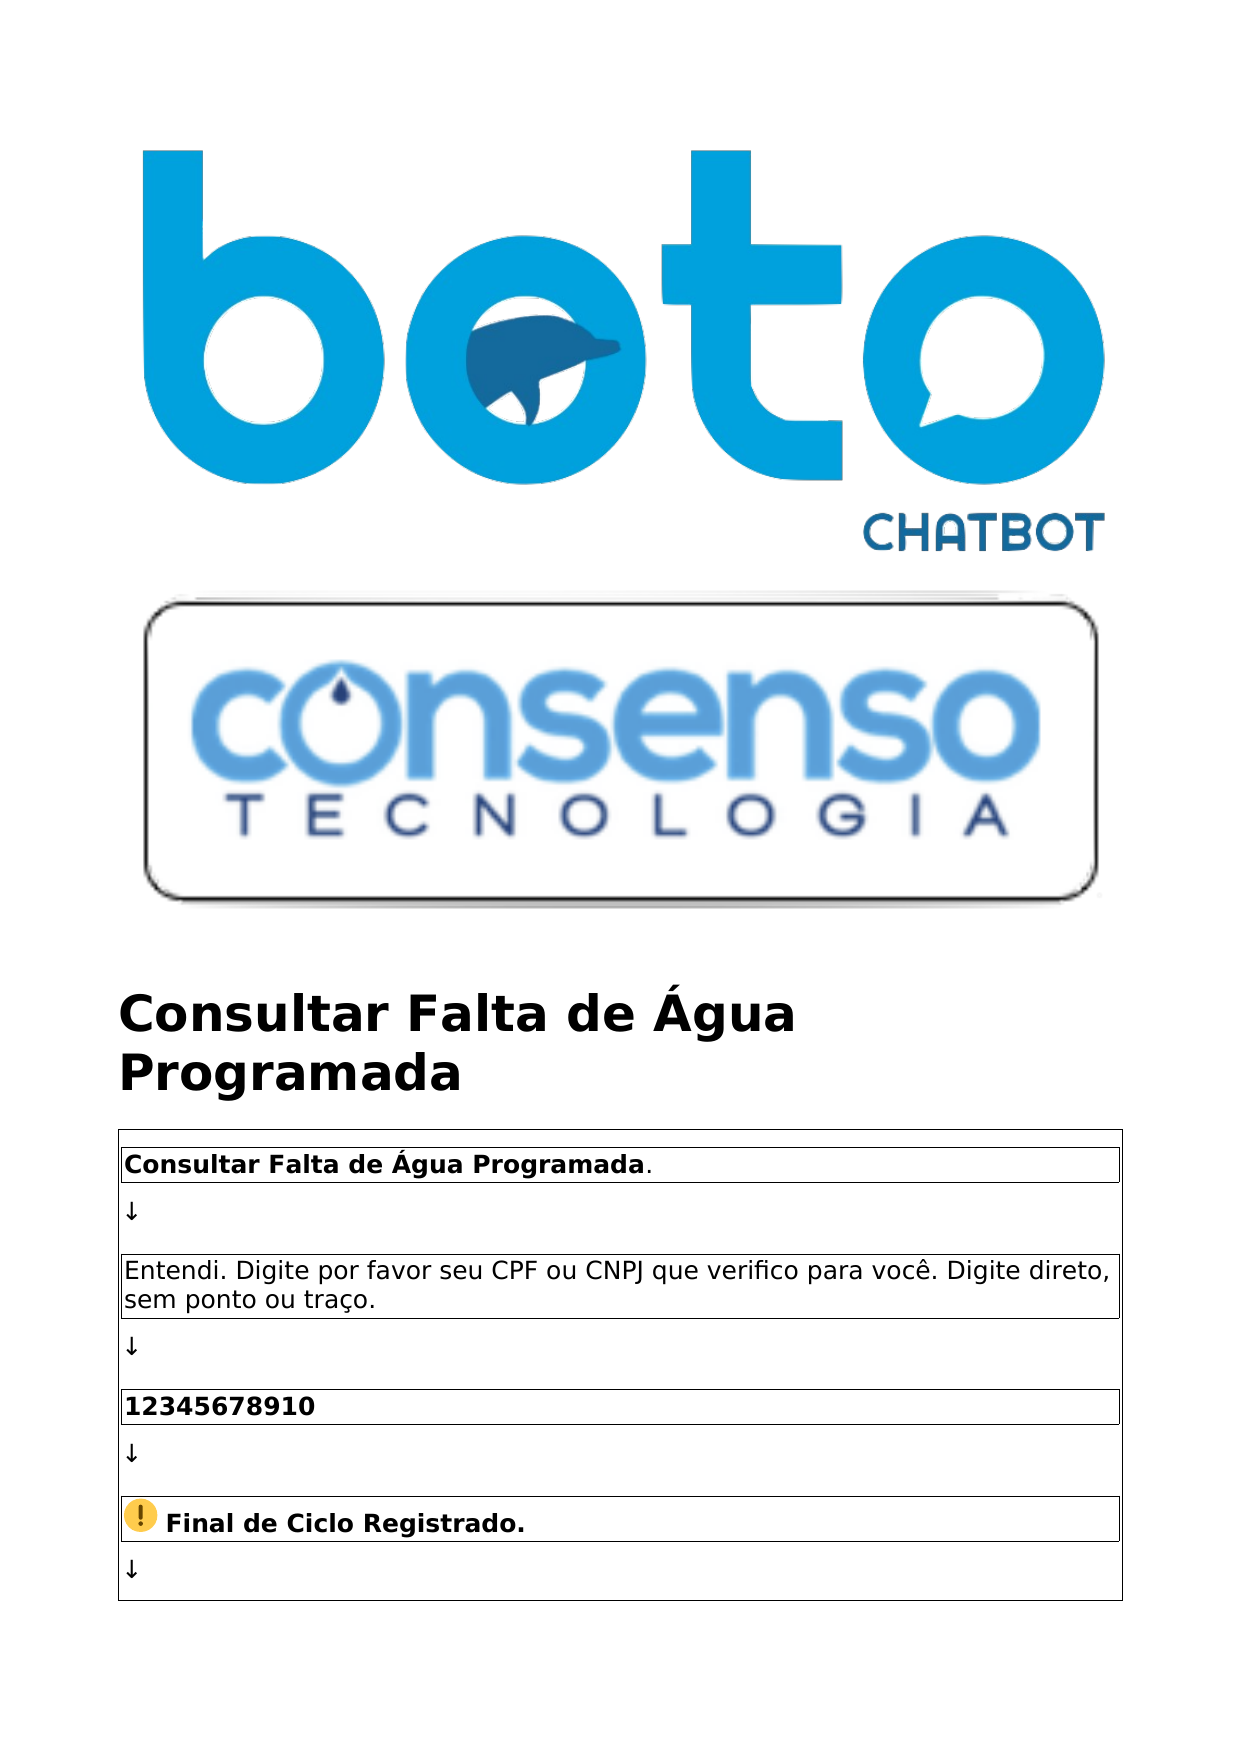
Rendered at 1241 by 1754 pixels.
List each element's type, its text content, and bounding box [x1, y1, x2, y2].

table_header Consultar Falta de Água Programada. [122, 1148, 1119, 1182]
picture [118, 118, 1123, 575]
table_header ↓ ↓ ↓ ↓ [119, 1130, 1122, 1600]
picture [118, 586, 1123, 936]
table_header 12345678910 [122, 1390, 1119, 1424]
subtitle Consultar Falta de Água Programada [118, 985, 1122, 1102]
table_header Final de Ciclo Registrado. [122, 1497, 1119, 1541]
table_header Entendi. Digite por favor seu CPF ou CNPJ que verifico para você. Digite direto, sem ponto ou traço. [122, 1255, 1119, 1318]
